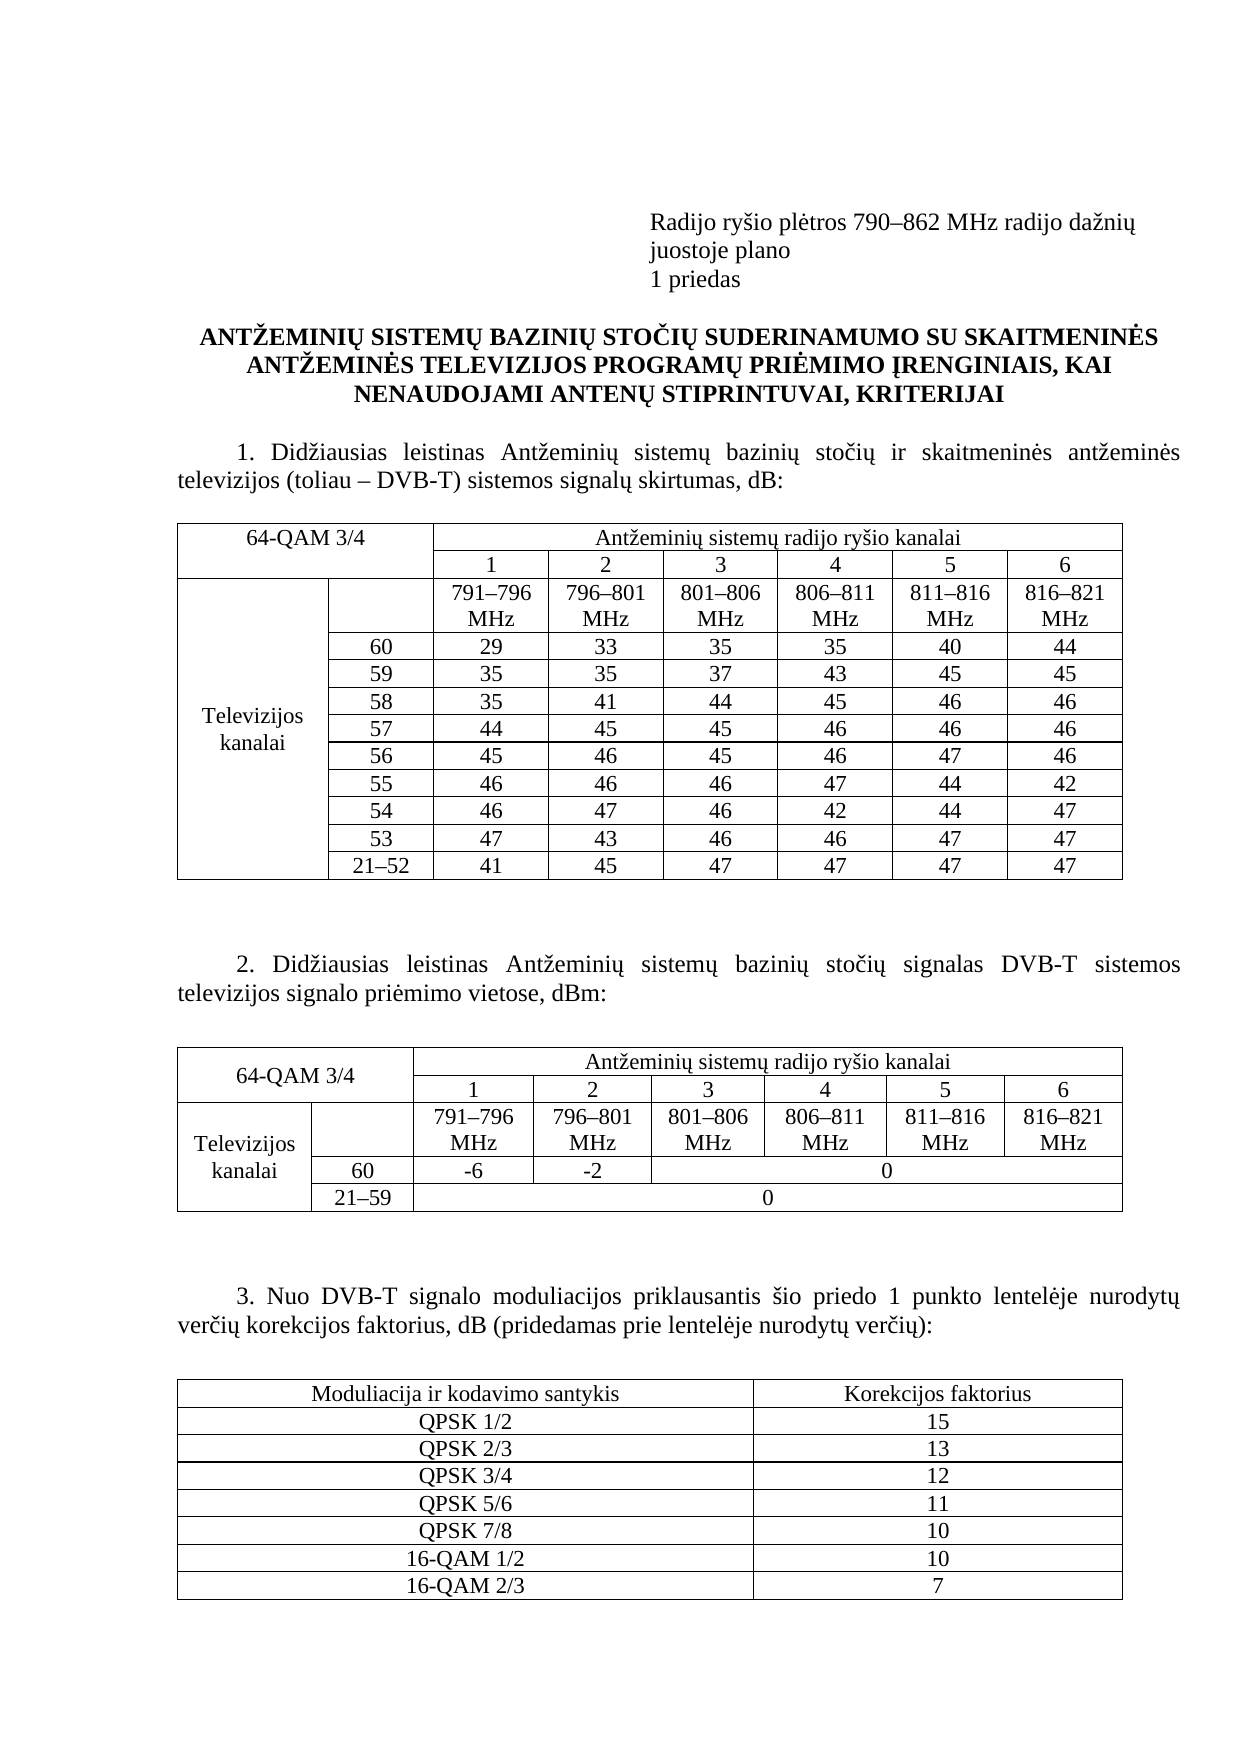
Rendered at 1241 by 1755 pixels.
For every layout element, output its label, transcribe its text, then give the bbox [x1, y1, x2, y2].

text 1 priedas [649, 264, 1181, 293]
table_cell 46 [664, 770, 777, 796]
table_header Moduliacija ir kodavimo santykis [178, 1380, 753, 1407]
table_cell 4 [765, 1076, 886, 1102]
table_cell 796–801 MHz [534, 1103, 651, 1156]
table_cell 10 [754, 1545, 1122, 1571]
table_cell 41 [434, 852, 548, 878]
table_cell 43 [549, 825, 663, 851]
table_cell 47 [434, 825, 548, 851]
table_cell 811–816 MHz [887, 1103, 1004, 1156]
table_cell 46 [893, 688, 1007, 714]
table_cell 47 [893, 743, 1007, 769]
table_cell 46 [778, 825, 892, 851]
table_cell 11 [754, 1490, 1122, 1516]
table_cell 35 [664, 633, 777, 659]
table_cell 44 [434, 715, 548, 741]
table_cell 35 [549, 660, 663, 687]
table_cell 791–796 MHz [434, 579, 548, 632]
table_cell 47 [1008, 852, 1122, 878]
table_cell 35 [434, 688, 548, 714]
table_cell 2 [549, 551, 663, 578]
table_cell 796–801 MHz [549, 579, 663, 632]
table_cell 2 [534, 1076, 651, 1102]
table_cell 47 [893, 825, 1007, 851]
text Radijo ryšio plėtros 790–862 MHz radijo dažnių juostoje plano [649, 207, 1181, 264]
table_cell 46 [778, 743, 892, 769]
table_cell 12 [754, 1463, 1122, 1489]
table_cell 801–806 MHz [652, 1103, 764, 1156]
table_cell QPSK 1/2 [178, 1408, 753, 1434]
table_cell 806–811 MHz [765, 1103, 886, 1156]
table_header 64-QAM 3/4 [178, 524, 433, 578]
table_cell 45 [778, 688, 892, 714]
table_cell 40 [893, 633, 1007, 659]
table_cell 44 [893, 797, 1007, 824]
table_cell 54 [329, 797, 433, 824]
table_cell QPSK 7/8 [178, 1517, 753, 1544]
table_cell 35 [434, 660, 548, 687]
table_cell 16-QAM 2/3 [178, 1572, 753, 1598]
table_cell 57 [329, 715, 433, 741]
table_cell 45 [549, 715, 663, 741]
table_cell 35 [778, 633, 892, 659]
table_cell [312, 1103, 413, 1156]
table_cell 801–806 MHz [664, 579, 777, 632]
text Antžeminių sistemų bazinių stočių suderinamumo su skaitmeninės antžeminės televizijos programų priėmimo įrenginiais, KAI NENAUDOJAMI antenų stiprintuvAI, kriterijai [177, 322, 1181, 408]
table_cell 791–796 MHz [414, 1103, 533, 1156]
table_cell 46 [664, 825, 777, 851]
table_cell 58 [329, 688, 433, 714]
table_cell 47 [778, 770, 892, 796]
table_cell 816–821 MHz [1008, 579, 1122, 632]
table_cell 29 [434, 633, 548, 659]
table_cell 45 [1008, 660, 1122, 687]
table_cell 44 [893, 770, 1007, 796]
table_header Antžeminių sistemų radijo ryšio kanalai [434, 524, 1122, 550]
table_cell [329, 579, 433, 632]
table_cell 816–821 MHz [1005, 1103, 1122, 1156]
table_cell QPSK 2/3 [178, 1435, 753, 1461]
table_cell 45 [549, 852, 663, 878]
table_cell -2 [534, 1157, 651, 1183]
table_header Antžeminių sistemų radijo ryšio kanalai [414, 1048, 1122, 1074]
table_header 64-QAM 3/4 [178, 1048, 413, 1102]
table_cell 47 [893, 852, 1007, 878]
text 2. Didžiausias leistinas Antžeminių sistemų bazinių stočių signalas DVB-T sistemos televizijos signalo priėmimo vietose, dBm: [177, 949, 1181, 1006]
table_cell 1 [434, 551, 548, 578]
table_cell QPSK 5/6 [178, 1490, 753, 1516]
table_cell 59 [329, 660, 433, 687]
table_cell 46 [1008, 715, 1122, 741]
table_cell Televizijos kanalai [178, 579, 328, 878]
table_cell 6 [1008, 551, 1122, 578]
table_cell 13 [754, 1435, 1122, 1461]
table_cell 60 [312, 1157, 413, 1183]
table_cell 46 [1008, 688, 1122, 714]
table_cell 41 [549, 688, 663, 714]
table_cell 3 [664, 551, 777, 578]
table_cell 37 [664, 660, 777, 687]
table_cell 46 [549, 770, 663, 796]
table_cell 4 [778, 551, 892, 578]
table_cell 45 [893, 660, 1007, 687]
table_cell 47 [1008, 797, 1122, 824]
table_cell Televizijos kanalai [178, 1103, 311, 1211]
table_cell 46 [1008, 743, 1122, 769]
table_cell 53 [329, 825, 433, 851]
table_cell 46 [549, 743, 663, 769]
table_cell 46 [664, 797, 777, 824]
table_cell 21–59 [312, 1184, 413, 1211]
table_cell 46 [778, 715, 892, 741]
table_cell 10 [754, 1517, 1122, 1544]
table_cell 43 [778, 660, 892, 687]
table_cell 60 [329, 633, 433, 659]
table_cell 46 [893, 715, 1007, 741]
table_cell 3 [652, 1076, 764, 1102]
table_cell 5 [893, 551, 1007, 578]
table_cell 0 [414, 1184, 1122, 1211]
table_cell 42 [778, 797, 892, 824]
table_cell 44 [664, 688, 777, 714]
table_cell 45 [434, 743, 548, 769]
table_header Korekcijos faktorius [754, 1380, 1122, 1407]
table_cell 21–52 [329, 852, 433, 878]
table_cell 16-QAM 1/2 [178, 1545, 753, 1571]
text 3. Nuo DVB-T signalo moduliacijos priklausantis šio priedo 1 punkto lentelėje nurodytų verčių korekcijos faktorius, dB (pridedamas prie lentelėje nurodytų verčių): [177, 1281, 1181, 1338]
table_cell 806–811 MHz [778, 579, 892, 632]
table_cell -6 [414, 1157, 533, 1183]
table_cell 46 [434, 797, 548, 824]
table_cell 47 [778, 852, 892, 878]
table_cell 15 [754, 1408, 1122, 1434]
table_cell 5 [887, 1076, 1004, 1102]
table_cell 42 [1008, 770, 1122, 796]
text 1. Didžiausias leistinas Antžeminių sistemų bazinių stočių ir skaitmeninės antžeminės televizijos (toliau – DVB-T) sistemos signalų skirtumas, dB: [177, 437, 1181, 494]
table_cell 46 [434, 770, 548, 796]
table_cell 56 [329, 743, 433, 769]
table_cell 47 [1008, 825, 1122, 851]
table_cell 0 [652, 1157, 1122, 1183]
table_cell QPSK 3/4 [178, 1463, 753, 1489]
table_cell 45 [664, 743, 777, 769]
table_cell 55 [329, 770, 433, 796]
table_cell 45 [664, 715, 777, 741]
table_cell 47 [549, 797, 663, 824]
table_cell 44 [1008, 633, 1122, 659]
table_cell 47 [664, 852, 777, 878]
table_cell 6 [1005, 1076, 1122, 1102]
table_cell 33 [549, 633, 663, 659]
table_cell 1 [414, 1076, 533, 1102]
table_cell 811–816 MHz [893, 579, 1007, 632]
table_cell 7 [754, 1572, 1122, 1598]
